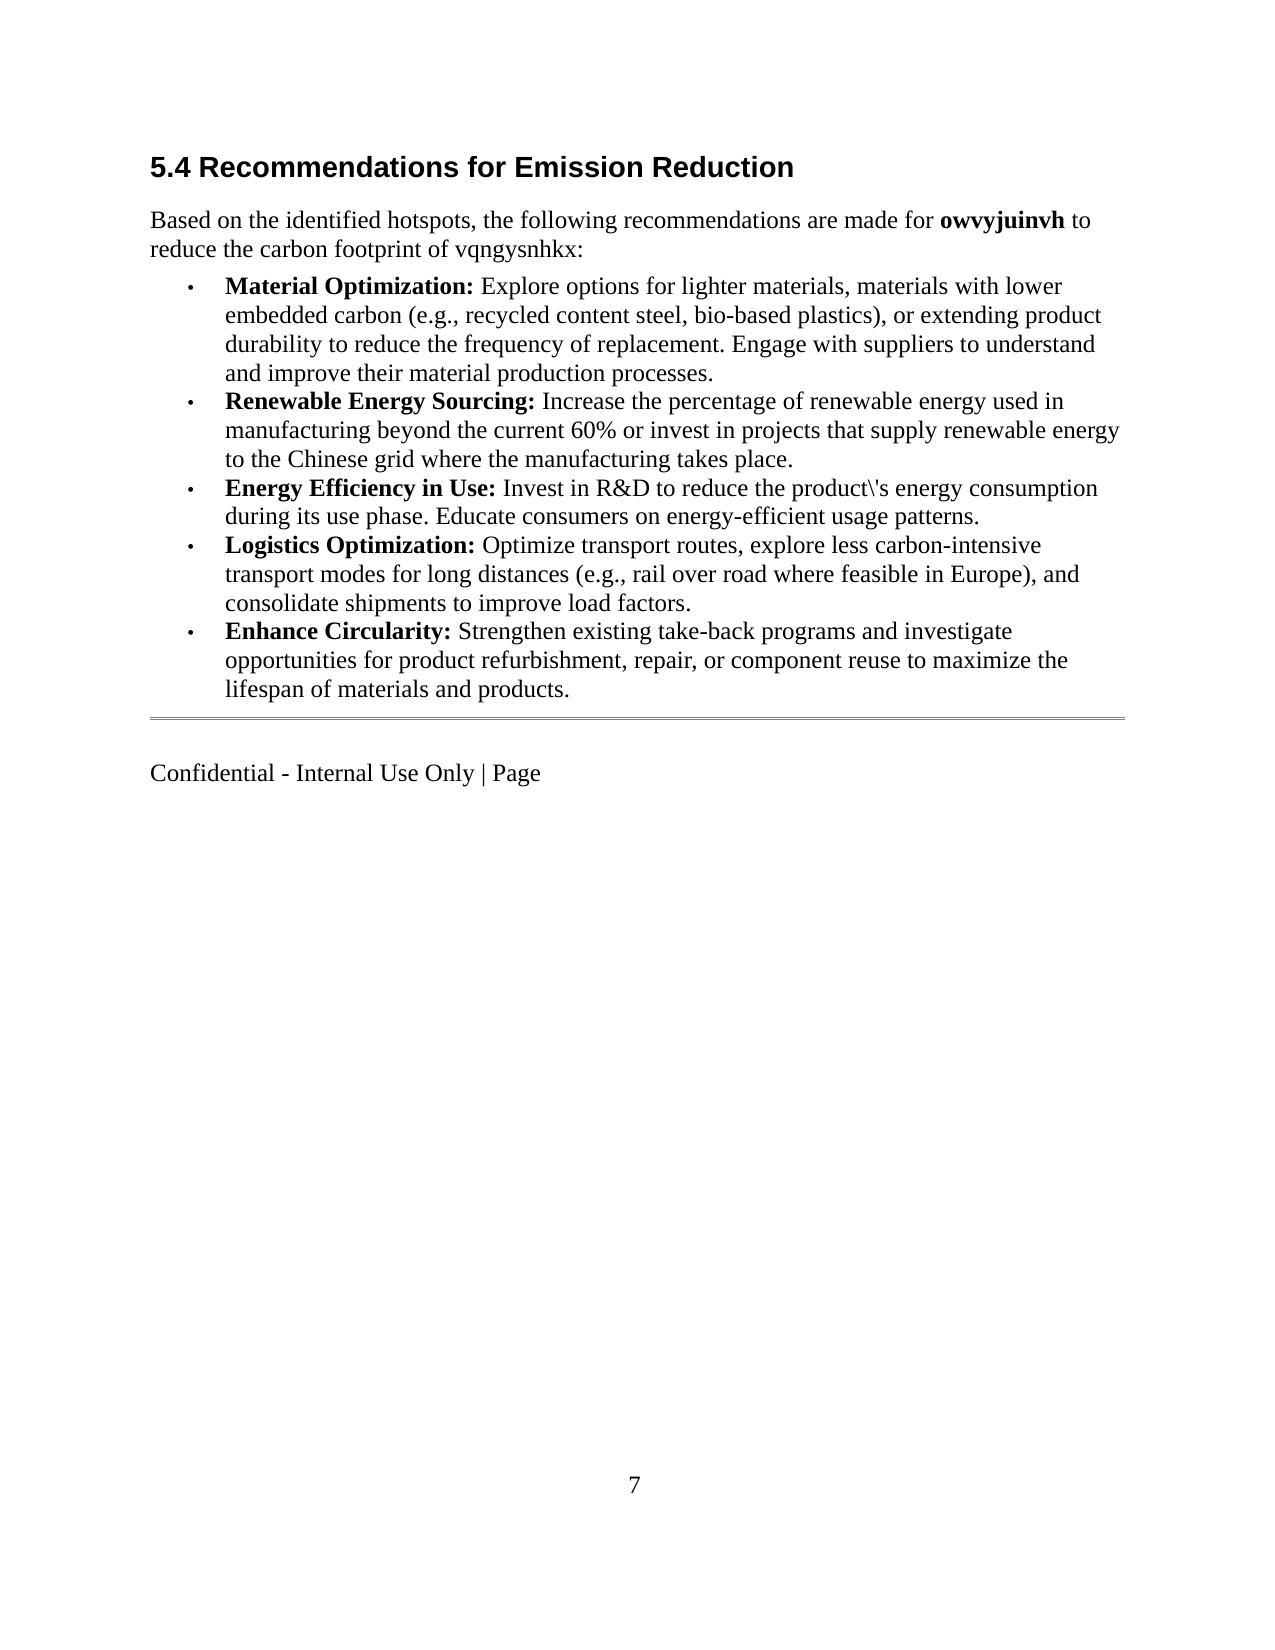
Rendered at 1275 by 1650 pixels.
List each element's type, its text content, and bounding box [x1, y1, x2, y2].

subtitle 5.4 Recommendations for Emission Reduction [150, 150, 1125, 183]
list Renewable Energy Sourcing: Increase the percentage of renewable energy used in manufacturing beyond the current 60% or invest in projects that supply renewable energy to the Chinese grid where the manufacturing takes place. [187, 386, 1125, 473]
text Confidential - Internal Use Only | Page [150, 758, 1125, 787]
list Enhance Circularity: Strengthen existing take-back programs and investigate opportunities for product refurbishment, repair, or component reuse to maximize the lifespan of materials and products. [187, 616, 1125, 703]
list Logistics Optimization: Optimize transport routes, explore less carbon-intensive transport modes for long distances (e.g., rail over road where feasible in Europe), and consolidate shipments to improve load factors. [187, 530, 1125, 616]
list Material Optimization: Explore options for lighter materials, materials with lower embedded carbon (e.g., recycled content steel, bio-based plastics), or extending product durability to reduce the frequency of replacement. Engage with suppliers to understand and improve their material production processes. [187, 271, 1125, 386]
list Energy Efficiency in Use: Invest in R&D to reduce the product\'s energy consumption during its use phase. Educate consumers on energy-efficient usage patterns. [187, 473, 1125, 530]
text Based on the identified hotspots, the following recommendations are made for owvyjuinvh to reduce the carbon footprint of vqngysnhkx: [150, 205, 1125, 262]
